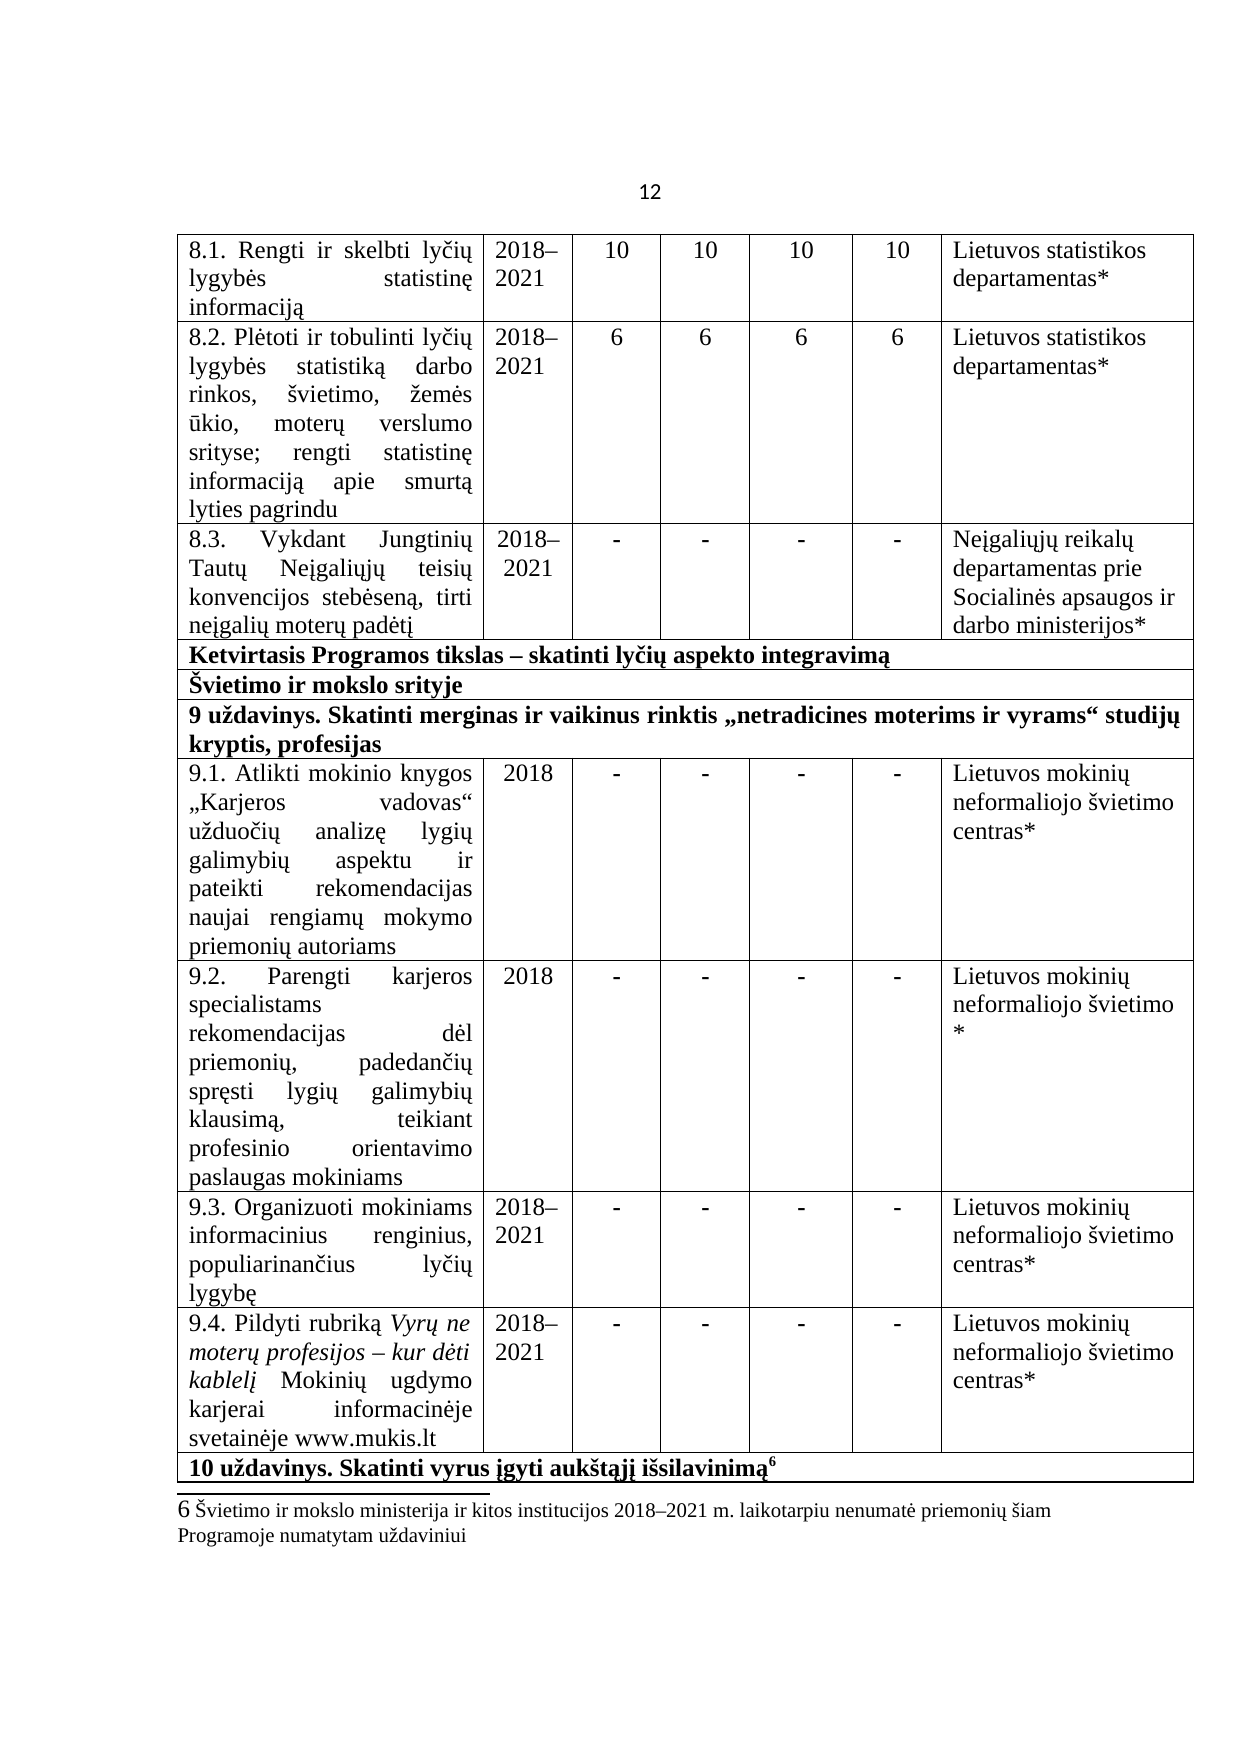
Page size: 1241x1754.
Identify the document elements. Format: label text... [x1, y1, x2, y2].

table_cell - [853, 1192, 941, 1307]
table_cell 6 [750, 322, 852, 523]
table_cell [1194, 1452, 1198, 1481]
table_cell - [661, 1192, 749, 1307]
table_cell Lietuvos mokinių neformaliojo švietimo * [942, 961, 1193, 1191]
table_cell Neįgaliųjų reikalų departamentas prie Socialinės apsaugos ir darbo ministerijos* [942, 524, 1193, 639]
table_cell - [750, 1308, 852, 1452]
table_cell 10 [573, 235, 660, 321]
table_cell [1194, 639, 1198, 669]
table_cell 10 uždavinys. Skatinti vyrus įgyti aukštąjį išsilavinimą [178, 1453, 1193, 1481]
table_cell [1194, 321, 1198, 523]
table_cell 6 [853, 322, 941, 523]
table_cell - [661, 524, 749, 639]
table_cell - [573, 524, 660, 639]
table_cell 6 [573, 322, 660, 523]
table_cell 9.1. Atlikti mokinio knygos „Karjeros vadovas“ užduočių analizę lygių galimybių aspektu ir pateikti rekomendacijas naujai rengiamų mokymo priemonių autoriams [178, 759, 483, 960]
table_cell 8.2. Plėtoti ir tobulinti lyčių lygybės statistiką darbo rinkos, švietimo, žemės ūkio, moterų verslumo srityse; rengti statistinę informaciją apie smurtą lyties pagrindu [178, 322, 483, 523]
table_cell - [750, 524, 852, 639]
table_cell - [853, 1308, 941, 1452]
table_cell [1194, 960, 1198, 1191]
table_cell - [853, 759, 941, 960]
table_cell - [573, 759, 660, 960]
table_cell [1194, 758, 1198, 960]
table_cell - [750, 961, 852, 1191]
table_cell 6 [661, 322, 749, 523]
table_cell Lietuvos mokinių neformaliojo švietimo centras* [942, 1192, 1193, 1307]
table_cell - [661, 759, 749, 960]
table_cell 2018–2021 [484, 322, 572, 523]
table_cell [1194, 699, 1198, 757]
table_cell 9.3. Organizuoti mokiniams informacinius renginius, populiarinančius lyčių lygybę [178, 1192, 483, 1307]
table_cell [1194, 234, 1198, 321]
table_cell [1194, 1307, 1198, 1452]
table_cell 9 uždavinys. Skatinti merginas ir vaikinus rinktis „netradicines moterims ir vyrams“ studijų kryptis, profesijas [178, 700, 1193, 757]
table_cell - [661, 1308, 749, 1452]
table_cell - [750, 1192, 852, 1307]
table_cell 10 [750, 235, 852, 321]
table_cell - [573, 961, 660, 1191]
table_cell [1194, 523, 1198, 639]
table_cell 9.4. Pildyti rubriką Vyrų ne moterų profesijos – kur dėti kablelį Mokinių ugdymo karjerai informacinėje svetainėje www.mukis.lt [178, 1308, 483, 1452]
table_cell 2018–2021 [484, 1192, 572, 1307]
table_cell 8.3. Vykdant Jungtinių Tautų Neįgaliųjų teisių konvencijos stebėseną, tirti neįgalių moterų padėtį [178, 524, 483, 639]
table_cell - [853, 524, 941, 639]
table_cell 2018–2021 [484, 235, 572, 321]
table_cell [1194, 1191, 1198, 1307]
table_cell 8.1. Rengti ir skelbti lyčių lygybės statistinę informaciją [178, 235, 483, 321]
table_cell Lietuvos mokinių neformaliojo švietimo centras* [942, 1308, 1193, 1452]
table_cell Lietuvos statistikos departamentas* [942, 235, 1193, 321]
table_cell 2018 [484, 961, 572, 1191]
table_cell - [853, 961, 941, 1191]
table_cell Švietimo ir mokslo srityje [178, 670, 1193, 699]
table_cell 9.2. Parengti karjeros specialistams rekomendacijas dėl priemonių, padedančių spręsti lygių galimybių klausimą, teikiant profesinio orientavimo paslaugas mokiniams [178, 961, 483, 1191]
table_cell [1194, 669, 1198, 699]
table_cell - [573, 1192, 660, 1307]
table_cell Lietuvos mokinių neformaliojo švietimo centras* [942, 759, 1193, 960]
table_cell 10 [661, 235, 749, 321]
table_cell 10 [853, 235, 941, 321]
table_cell 2018–2021 [484, 524, 572, 639]
table_cell 2018 [484, 759, 572, 960]
table_cell - [573, 1308, 660, 1452]
table_cell 2018–2021 [484, 1308, 572, 1452]
table_cell - [661, 961, 749, 1191]
table_cell Lietuvos statistikos departamentas* [942, 322, 1193, 523]
table_cell - [750, 759, 852, 960]
table_cell Ketvirtasis Programos tikslas – skatinti lyčių aspekto integravimą [178, 640, 1193, 669]
